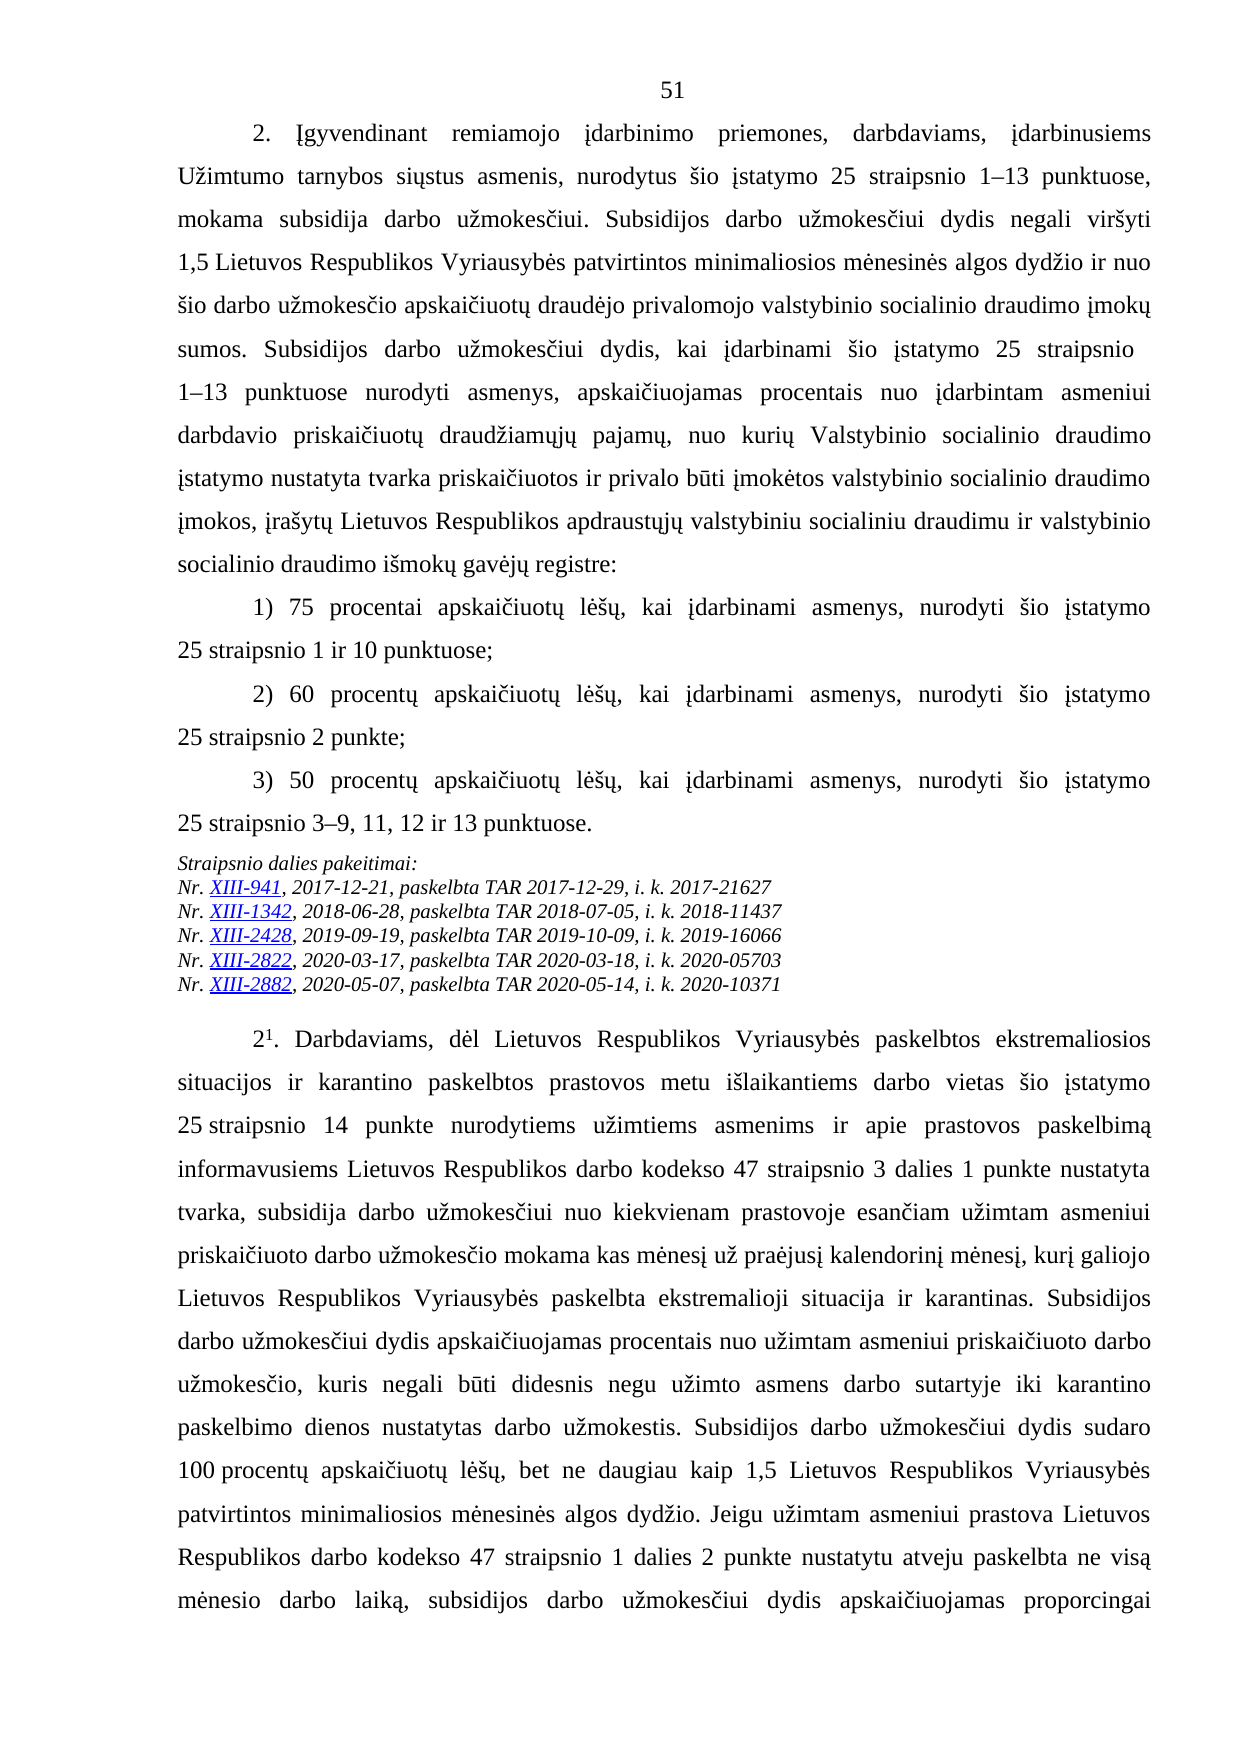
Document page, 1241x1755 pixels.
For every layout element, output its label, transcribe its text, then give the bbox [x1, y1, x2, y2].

text 2. Įgyvendinant remiamojo įdarbinimo priemones, darbdaviams, įdarbinusiems Užimtumo tarnybos siųstus asmenis, nurodytus šio įstatymo 25 straipsnio 1–13 punktuose, mokama subsidija darbo užmokesčiui. Subsidijos darbo užmokesčiui dydis negali viršyti 1,5 Lietuvos Respublikos Vyriausybės patvirtintos minimaliosios mėnesinės algos dydžio ir nuo šio darbo užmokesčio apskaičiuotų draudėjo privalomojo valstybinio socialinio draudimo įmokų sumos. Subsidijos darbo užmokesčiui dydis, kai įdarbinami šio įstatymo 25 straipsnio 1–13 punktuose nurodyti asmenys, apskaičiuojamas procentais nuo įdarbintam asmeniui darbdavio priskaičiuotų draudžiamųjų pajamų, nuo kurių Valstybinio socialinio draudimo įstatymo nustatyta tvarka priskaičiuotos ir privalo būti įmokėtos valstybinio socialinio draudimo įmokos, įrašytų Lietuvos Respublikos apdraustųjų valstybiniu socialiniu draudimu ir valstybinio socialinio draudimo išmokų gavėjų registre: [177, 118, 1152, 578]
text Nr. XIII-2822, 2020-03-17, paskelbta TAR 2020-03-18, i. k. 2020-05703 [177, 947, 1152, 972]
text Nr. XIII-2882, 2020-05-07, paskelbta TAR 2020-05-14, i. k. 2020-10371 [177, 972, 1152, 996]
text Nr. XIII-1342, 2018-06-28, paskelbta TAR 2018-07-05, i. k. 2018-11437 [177, 899, 1152, 923]
text Nr. XIII-2428, 2019-09-19, paskelbta TAR 2019-10-09, i. k. 2019-16066 [177, 923, 1152, 947]
text Straipsnio dalies pakeitimai: [177, 851, 1152, 875]
text Nr. XIII-941, 2017-12-21, paskelbta TAR 2017-12-29, i. k. 2017-21627 [177, 875, 1152, 899]
text 1) 75 procentai apskaičiuotų lėšų, kai įdarbinami asmenys, nurodyti šio įstatymo 25 straipsnio 1 ir 10 punktuose; [177, 592, 1152, 664]
text 3) 50 procentų apskaičiuotų lėšų, kai įdarbinami asmenys, nurodyti šio įstatymo 25 straipsnio 3–9, 11, 12 ir 13 punktuose. [177, 765, 1152, 837]
text 2) 60 procentų apskaičiuotų lėšų, kai įdarbinami asmenys, nurodyti šio įstatymo 25 straipsnio 2 punkte; [177, 679, 1152, 751]
text 21. Darbdaviams, dėl Lietuvos Respublikos Vyriausybės paskelbtos ekstremaliosios situacijos ir karantino paskelbtos prastovos metu išlaikantiems darbo vietas šio įstatymo 25 straipsnio 14 punkte nurodytiems užimtiems asmenims ir apie prastovos paskelbimą informavusiems Lietuvos Respublikos darbo kodekso 47 straipsnio 3 dalies 1 punkte nustatyta tvarka, subsidija darbo užmokesčiui nuo kiekvienam prastovoje esančiam užimtam asmeniui priskaičiuoto darbo užmokesčio mokama kas mėnesį už praėjusį kalendorinį mėnesį, kurį galiojo Lietuvos Respublikos Vyriausybės paskelbta ekstremalioji situacija ir karantinas. Subsidijos darbo užmokesčiui dydis apskaičiuojamas procentais nuo užimtam asmeniui priskaičiuoto darbo užmokesčio, kuris negali būti didesnis negu užimto asmens darbo sutartyje iki karantino paskelbimo dienos nustatytas darbo užmokestis. Subsidijos darbo užmokesčiui dydis sudaro 100 procentų apskaičiuotų lėšų, bet ne daugiau kaip 1,5 Lietuvos Respublikos Vyriausybės patvirtintos minimaliosios mėnesinės algos dydžio. Jeigu užimtam asmeniui prastova Lietuvos Respublikos darbo kodekso 47 straipsnio 1 dalies 2 punkte nustatytu atveju paskelbta ne visą mėnesio darbo laiką, subsidijos darbo užmokesčiui dydis apskaičiuojamas proporcingai [177, 1024, 1152, 1614]
